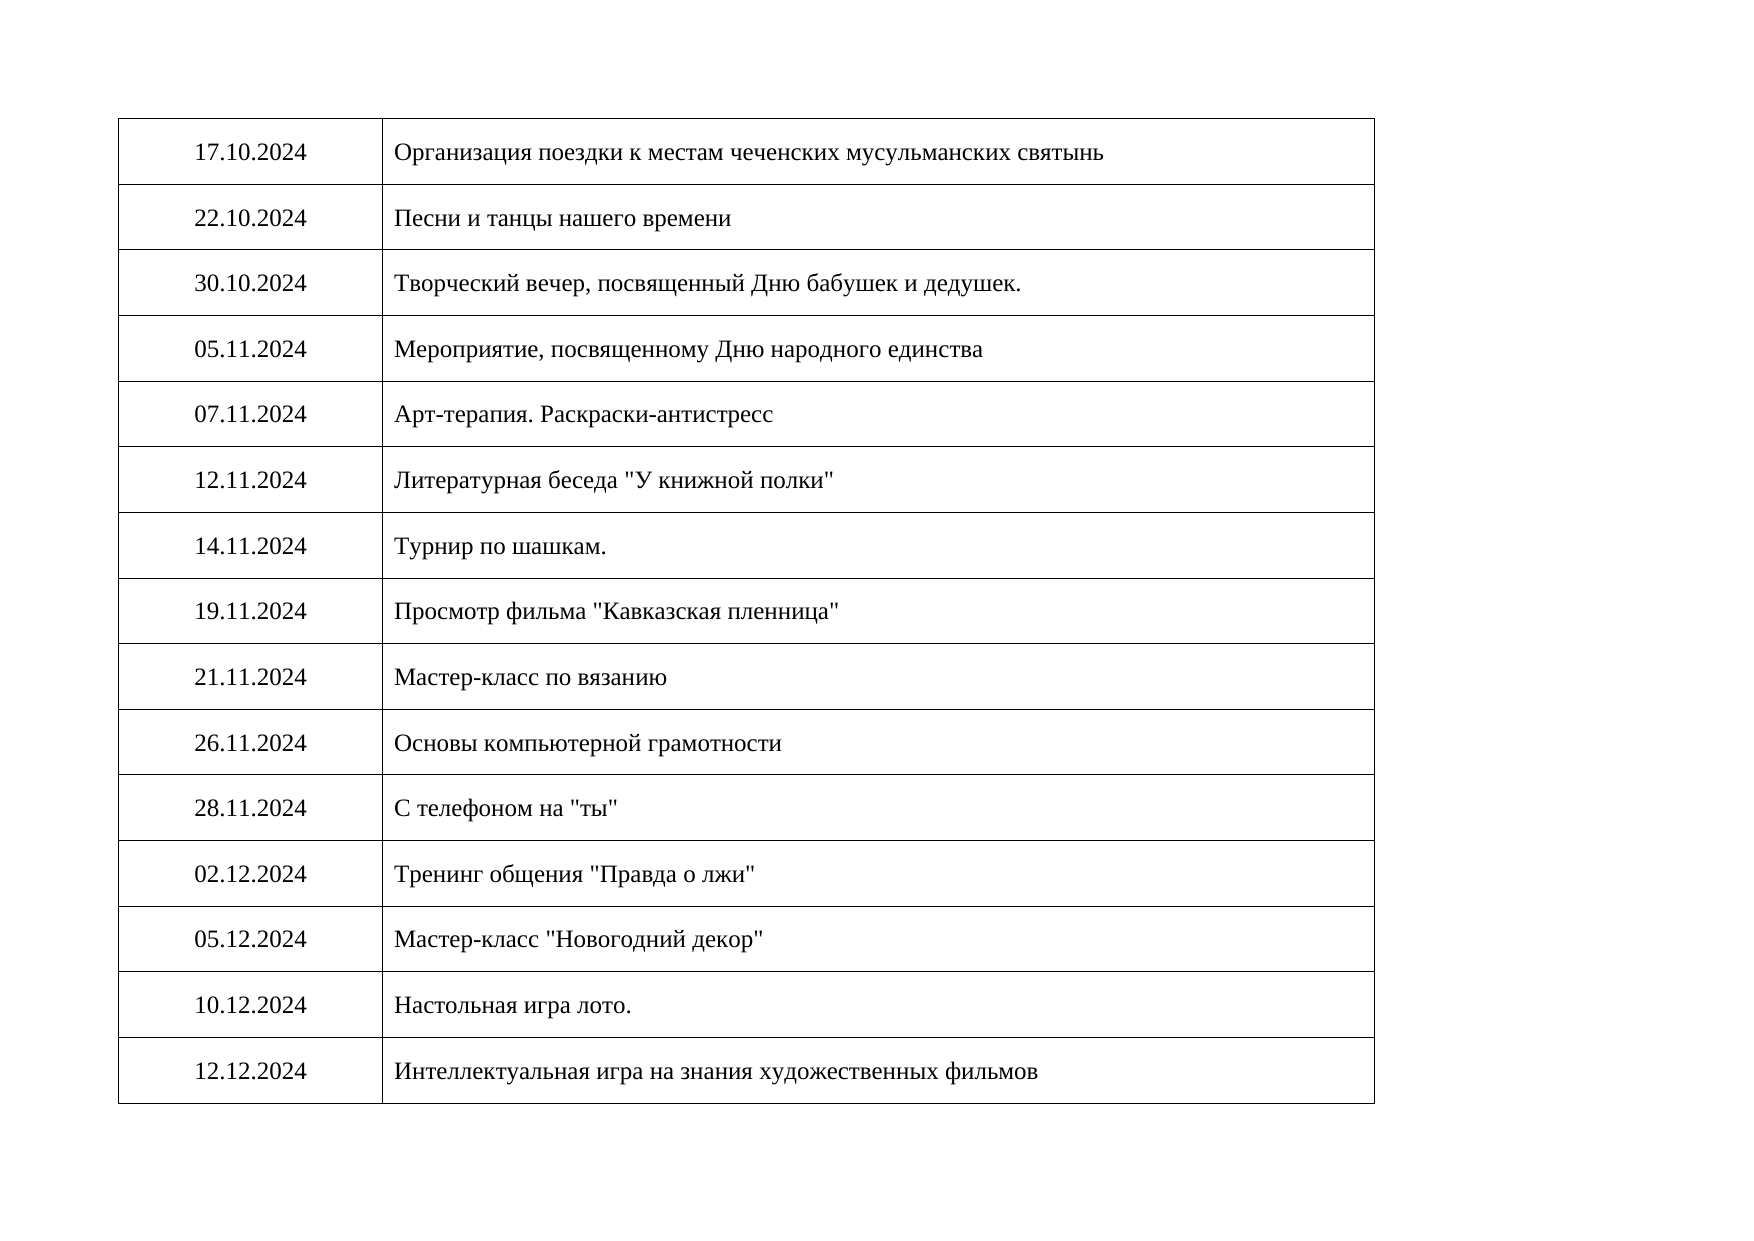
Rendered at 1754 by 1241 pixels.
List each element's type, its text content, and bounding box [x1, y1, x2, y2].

table_cell Мастер-класс "Новогодний декор" [383, 907, 1374, 971]
table_cell 19.11.2024 [119, 579, 382, 643]
table_cell Турнир по шашкам. [383, 513, 1374, 577]
table_cell Арт-терапия. Раскраски-антистресс [383, 382, 1374, 446]
table_cell 14.11.2024 [119, 513, 382, 577]
table_cell Просмотр фильма "Кавказская пленница" [383, 579, 1374, 643]
table_cell 05.11.2024 [119, 316, 382, 381]
table_cell Тренинг общения "Правда о лжи" [383, 841, 1374, 906]
table_cell 30.10.2024 [119, 250, 382, 315]
table_cell Мероприятие, посвященному Дню народного единства [383, 316, 1374, 381]
table_cell 02.12.2024 [119, 841, 382, 906]
table_cell 17.10.2024 [119, 119, 382, 184]
table_cell Литературная беседа "У книжной полки" [383, 447, 1374, 512]
table_cell Интеллектуальная игра на знания художественных фильмов [383, 1038, 1374, 1102]
table_cell 05.12.2024 [119, 907, 382, 971]
table_cell 22.10.2024 [119, 185, 382, 249]
table_cell С телефоном на "ты" [383, 775, 1374, 840]
table_cell 10.12.2024 [119, 972, 382, 1037]
table_cell 28.11.2024 [119, 775, 382, 840]
table_cell 26.11.2024 [119, 710, 382, 774]
table_cell Основы компьютерной грамотности [383, 710, 1374, 774]
table_cell Песни и танцы нашего времени [383, 185, 1374, 249]
table_cell 12.12.2024 [119, 1038, 382, 1102]
table_cell Организация поездки к местам чеченских мусульманских святынь [383, 119, 1374, 184]
table_cell 21.11.2024 [119, 644, 382, 709]
table_cell 07.11.2024 [119, 382, 382, 446]
table_cell Мастер-класс по вязанию [383, 644, 1374, 709]
table_cell Творческий вечер, посвященный Дню бабушек и дедушек. [383, 250, 1374, 315]
table_cell Настольная игра лото. [383, 972, 1374, 1037]
table_cell 12.11.2024 [119, 447, 382, 512]
